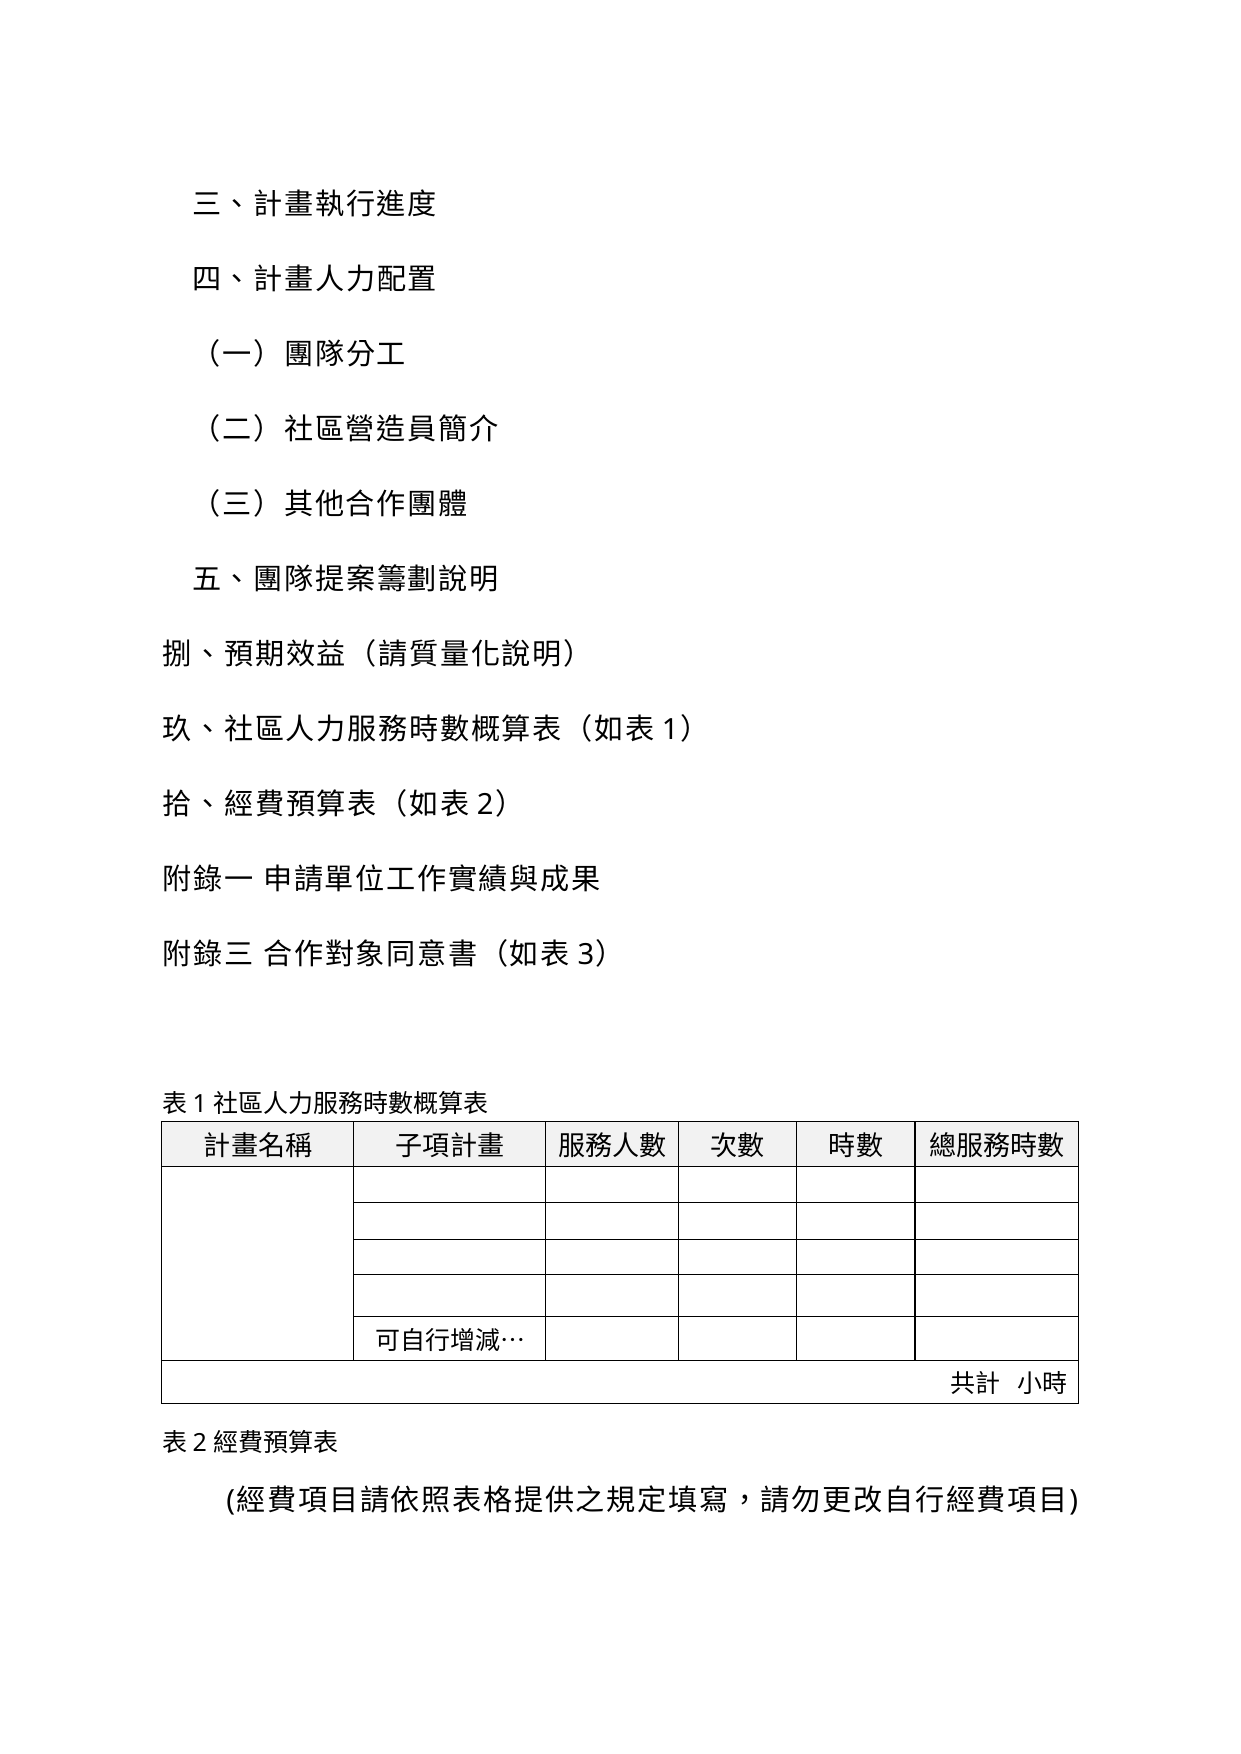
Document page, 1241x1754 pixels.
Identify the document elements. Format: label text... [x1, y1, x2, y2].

text 表1 社區人力服務時數概算表 [162, 1083, 1078, 1121]
text 附錄三 合作對象同意書（如表3） [162, 914, 1078, 989]
text 四、計畫人力配置 [192, 239, 1078, 314]
table_cell [546, 1240, 678, 1274]
table_header 總服務時數 [916, 1122, 1078, 1166]
table_cell [354, 1275, 545, 1316]
text 表2 經費預算表 [162, 1422, 1078, 1460]
text （一）團隊分工 [192, 314, 1078, 389]
text 五、團隊提案籌劃說明 [192, 539, 1078, 614]
table_cell [797, 1240, 914, 1274]
table_cell [354, 1203, 545, 1238]
text （三）其他合作團體 [192, 464, 1078, 539]
table_header 子項計畫 [354, 1122, 545, 1166]
table_header 時數 [797, 1122, 914, 1166]
table_cell [797, 1275, 914, 1316]
table_cell [546, 1275, 678, 1316]
table_header 次數 [679, 1122, 796, 1166]
table_cell [679, 1203, 796, 1238]
table_cell [354, 1167, 545, 1202]
table_cell [162, 1167, 353, 1359]
text 捌、預期效益（請質量化說明） [162, 614, 1078, 689]
text （二）社區營造員簡介 [192, 389, 1078, 464]
table_cell [546, 1203, 678, 1238]
table_cell [916, 1275, 1078, 1316]
text 附錄一 申請單位工作實績與成果 [162, 839, 1078, 914]
table_header 計畫名稱 [162, 1122, 353, 1166]
table_cell [679, 1317, 796, 1359]
table_cell [546, 1167, 678, 1202]
table_cell 可自行增減… [354, 1317, 545, 1359]
table_cell [916, 1167, 1078, 1202]
text 三、計畫執行進度 [192, 164, 1078, 239]
table_cell [679, 1240, 796, 1274]
text 玖、社區人力服務時數概算表（如表1） [162, 689, 1078, 764]
table_cell [916, 1203, 1078, 1238]
table_cell [916, 1240, 1078, 1274]
table_cell [546, 1317, 678, 1359]
table_cell [679, 1167, 796, 1202]
table_cell [916, 1317, 1078, 1359]
table_header 服務人數 [546, 1122, 678, 1166]
table_cell 共計 小時 [162, 1361, 1078, 1402]
text (經費項目請依照表格提供之規定填寫，請勿更改自行經費項目) [162, 1460, 1078, 1535]
table_cell [354, 1240, 545, 1274]
table_cell [797, 1167, 914, 1202]
table_cell [679, 1275, 796, 1316]
text 拾、經費預算表（如表2） [162, 764, 1078, 839]
table_cell [797, 1203, 914, 1238]
table_cell [797, 1317, 914, 1359]
